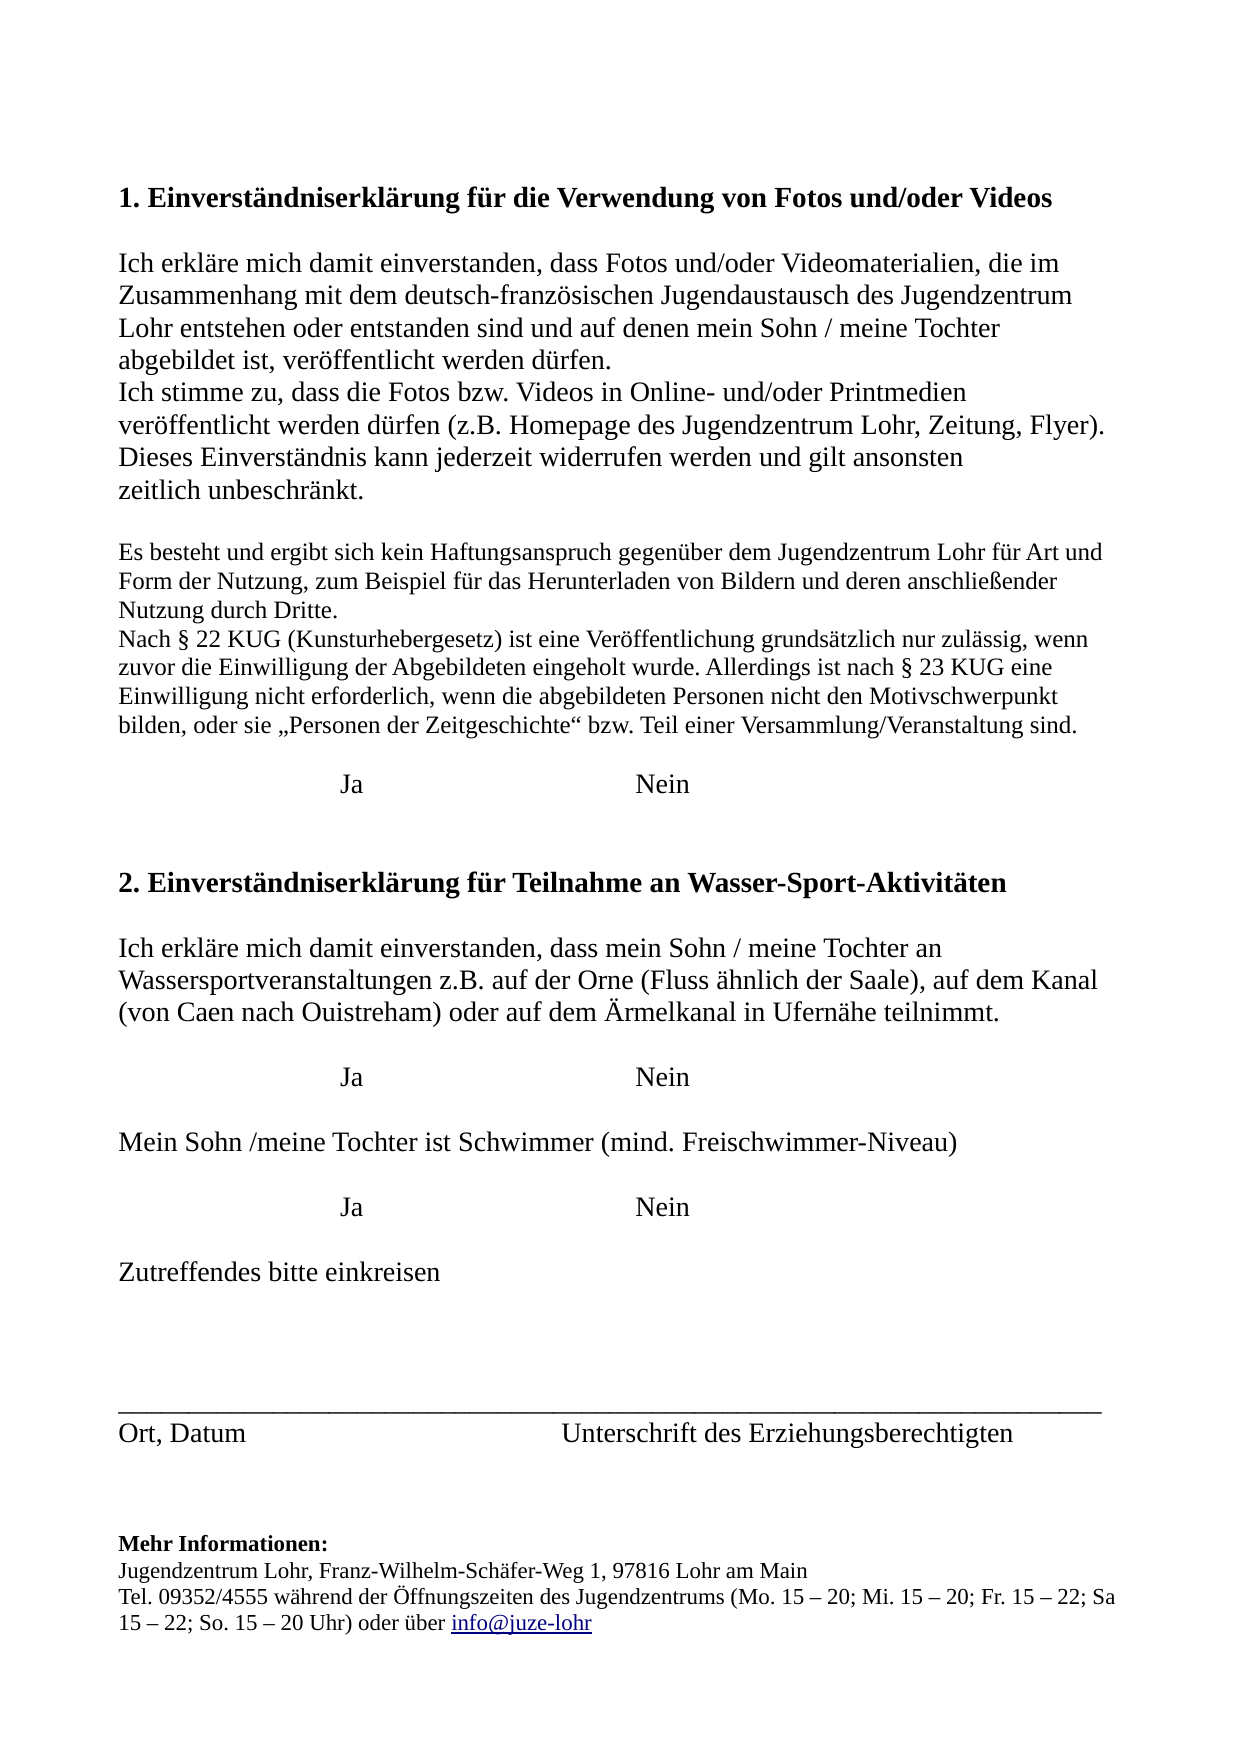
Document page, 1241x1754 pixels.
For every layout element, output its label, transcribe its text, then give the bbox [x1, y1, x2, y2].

text 2. Einverständniserklärung für Teilnahme an Wasser-Sport-Aktivitäten [118, 865, 1122, 898]
text Ort, Datum Unterschrift des Erziehungsberechtigten [118, 1417, 1122, 1449]
text Ja Nein [118, 767, 1122, 800]
text Ja Nein [118, 1060, 1122, 1093]
text ______________________________________________________________________ [118, 1384, 1122, 1417]
text Es besteht und ergibt sich kein Haftungsanspruch gegenüber dem Jugendzentrum Lohr für Art und Form der Nutzung, zum Beispiel für das Herunterladen von Bildern und deren anschließender Nutzung durch Dritte. [118, 537, 1122, 624]
text 1. Einverständniserklärung für die Verwendung von Fotos und/oder Videos [118, 180, 1122, 213]
text Ja Nein [118, 1190, 1122, 1222]
text Ich erkläre mich damit einverstanden, dass mein Sohn / meine Tochter an Wassersportveranstaltungen z.B. auf der Orne (Fluss ähnlich der Saale), auf dem Kanal (von Caen nach Ouistreham) oder auf dem Ärmelkanal in Ufernähe teilnimmt. [118, 931, 1122, 1028]
text Ich stimme zu, dass die Fotos bzw. Videos in Online- und/oder Printmedien veröffentlicht werden dürfen (z.B. Homepage des Jugendzentrum Lohr, Zeitung, Flyer). [118, 376, 1122, 440]
text Ich erkläre mich damit einverstanden, dass Fotos und/oder Videomaterialien, die im Zusammenhang mit dem deutsch-französischen Jugendaustausch des Jugendzentrum Lohr entstehen oder entstanden sind und auf denen mein Sohn / meine Tochter abgebildet ist, veröffentlicht werden dürfen. [118, 246, 1122, 376]
text Mein Sohn /meine Tochter ist Schwimmer (mind. Freischwimmer-Niveau) [118, 1125, 1122, 1157]
text zeitlich unbeschränkt. [118, 473, 1122, 505]
text Nach § 22 KUG (Kunsturhebergesetz) ist eine Veröffentlichung grundsätzlich nur zulässig, wenn zuvor die Einwilligung der Abgebildeten eingeholt wurde. Allerdings ist nach § 23 KUG eine Einwilligung nicht erforderlich, wenn die abgebildeten Personen nicht den Motivschwerpunkt bilden, oder sie „Personen der Zeitgeschichte“ bzw. Teil einer Versammlung/Veranstaltung sind. [118, 624, 1122, 739]
text Dieses Einverständnis kann jederzeit widerrufen werden und gilt ansonsten [118, 440, 1122, 473]
text Zutreffendes bitte einkreisen [118, 1254, 1122, 1287]
